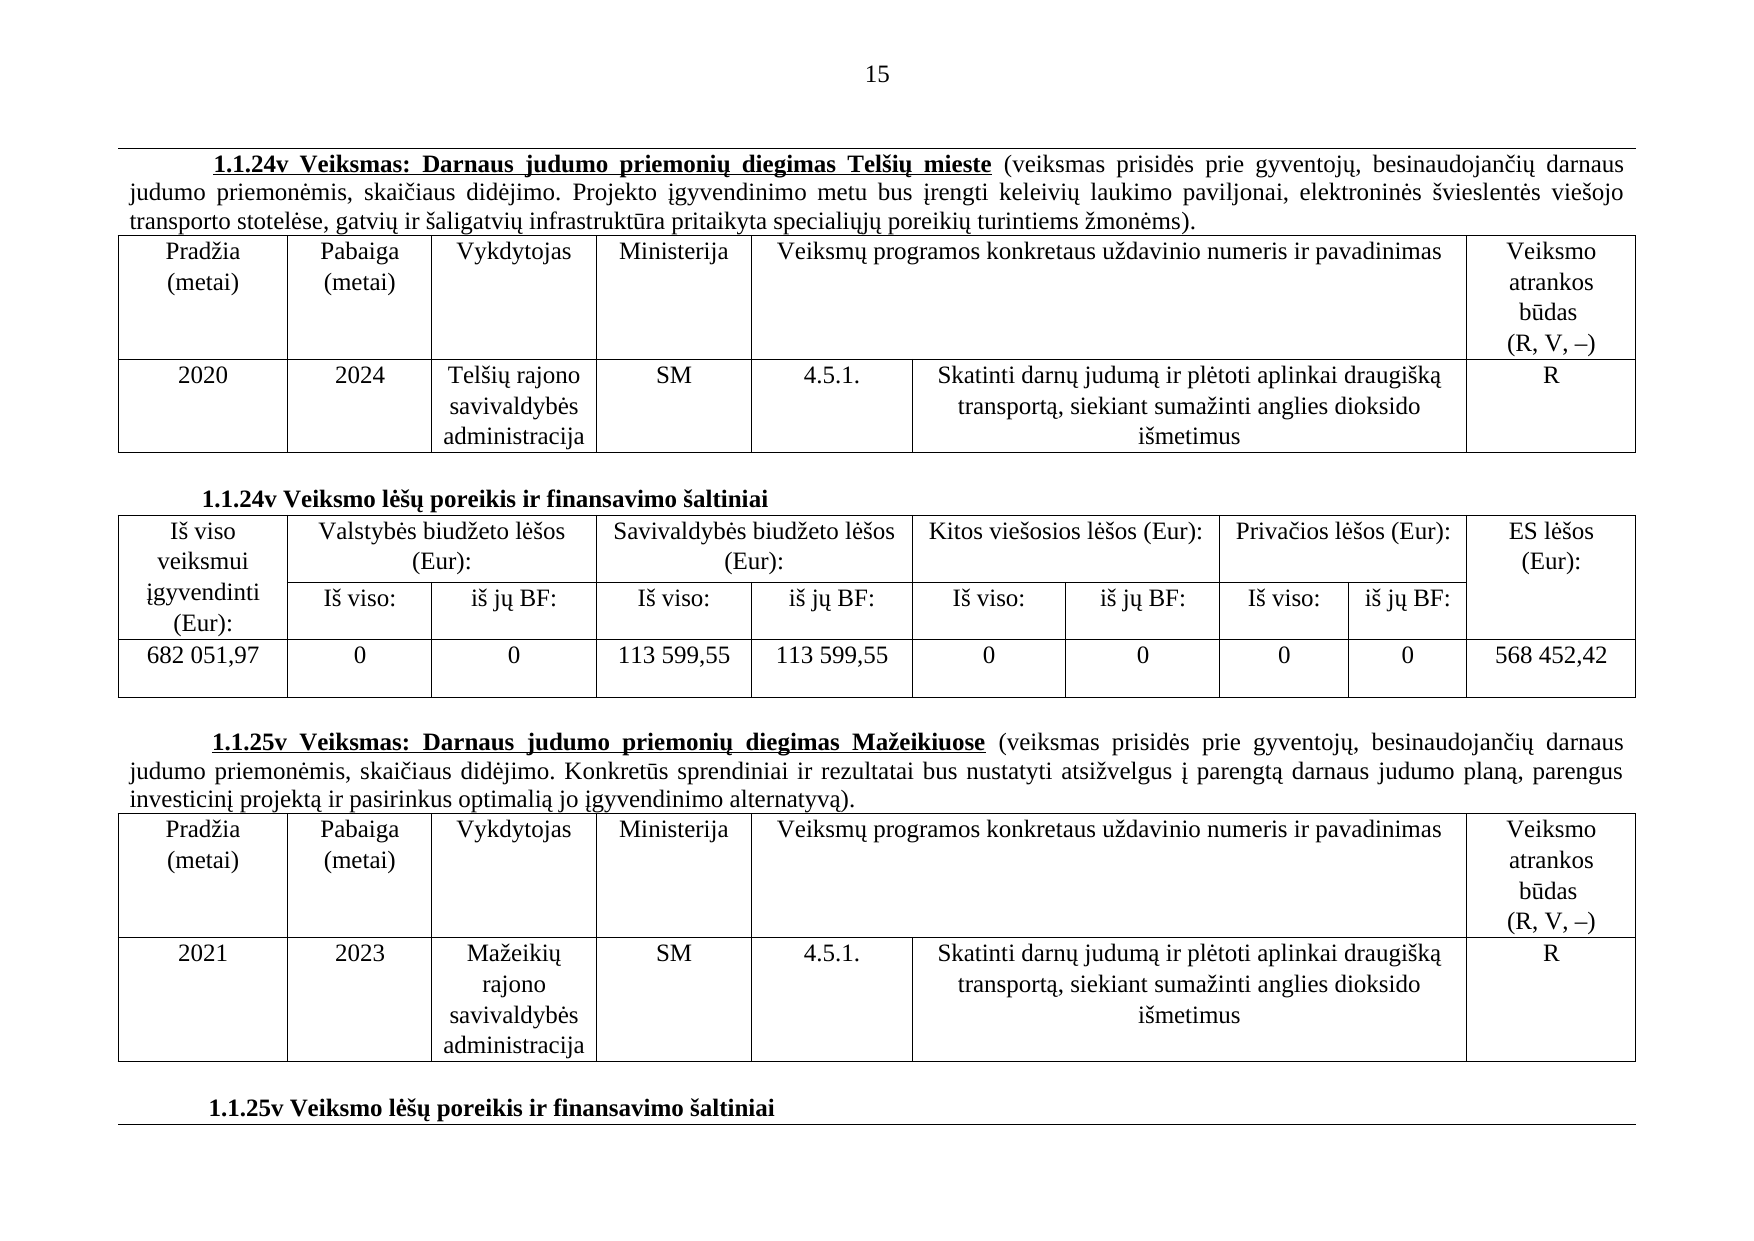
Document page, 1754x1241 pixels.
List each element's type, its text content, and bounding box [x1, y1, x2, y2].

table_cell Ministerija [597, 814, 751, 937]
table_cell 2021 [119, 938, 287, 1061]
table_cell Savivaldybės biudžeto lėšos (Eur): [597, 516, 912, 582]
table_cell Skatinti darnų judumą ir plėtoti aplinkai draugišką transportą, siekiant sumažinti anglies dioksido išmetimus [913, 360, 1466, 452]
table_cell ES lėšos (Eur): [1467, 516, 1635, 639]
table_cell 4.5.1. [752, 360, 912, 452]
table_cell 1.1.24v Veiksmas: Darnaus judumo priemonių diegimas Telšių mieste (veiksmas prisidės prie gyventojų, besinaudojančių darnaus judumo priemonėmis, skaičiaus didėjimo. Projekto įgyvendinimo metu bus įrengti keleivių laukimo paviljonai, elektroninės švieslentės viešojo transporto stotelėse, gatvių ir šaligatvių infrastruktūra pritaikyta specialiųjų poreikių turintiems žmonėms). [118, 149, 1636, 235]
table_cell 0 [1349, 640, 1466, 697]
table_cell Iš viso: [288, 583, 431, 639]
table_cell Iš viso: [1220, 583, 1348, 639]
table_cell 1.1.25v Veiksmas: Darnaus judumo priemonių diegimas Mažeikiuose (veiksmas prisidės prie gyventojų, besinaudojančių darnaus judumo priemonėmis, skaičiaus didėjimo. Konkretūs sprendiniai ir rezultatai bus nustatyti atsižvelgus į parengtą darnaus judumo planą, parengus investicinį projektą ir pasirinkus optimalią jo įgyvendinimo alternatyvą). [118, 698, 1636, 813]
table_cell Iš viso: [597, 583, 751, 639]
table_cell Iš viso: [913, 583, 1065, 639]
table_cell 113 599,55 [597, 640, 751, 697]
table_cell 0 [1220, 640, 1348, 697]
table_cell Pradžia (metai) [119, 814, 287, 937]
table_cell iš jų BF: [432, 583, 596, 639]
table_cell SM [597, 938, 751, 1061]
table_cell 0 [432, 640, 596, 697]
table_cell iš jų BF: [752, 583, 912, 639]
table_cell Veiksmo atrankos būdas (R, V, –) [1467, 236, 1635, 359]
table_cell Ministerija [597, 236, 751, 359]
table_cell Skatinti darnų judumą ir plėtoti aplinkai draugišką transportą, siekiant sumažinti anglies dioksido išmetimus [913, 938, 1466, 1061]
table_cell Pabaiga (metai) [288, 236, 431, 359]
table_cell Veiksmų programos konkretaus uždavinio numeris ir pavadinimas [752, 814, 1466, 937]
table_cell Veiksmų programos konkretaus uždavinio numeris ir pavadinimas [752, 236, 1466, 359]
table_cell 0 [1066, 640, 1219, 697]
table_cell Vykdytojas [432, 236, 596, 359]
table_cell 4.5.1. [752, 938, 912, 1061]
table_cell Veiksmo atrankos būdas (R, V, –) [1467, 814, 1635, 937]
table_cell Telšių rajono savivaldybės administracija [432, 360, 596, 452]
table_cell 0 [288, 640, 431, 697]
table_cell Valstybės biudžeto lėšos (Eur): [288, 516, 596, 582]
table_cell 113 599,55 [752, 640, 912, 697]
table_cell 2020 [119, 360, 287, 452]
table_cell iš jų BF: [1066, 583, 1219, 639]
table_cell 2024 [288, 360, 431, 452]
table_cell SM [597, 360, 751, 452]
table_cell R [1467, 938, 1635, 1061]
table_cell R [1467, 360, 1635, 452]
table_cell Privačios lėšos (Eur): [1220, 516, 1466, 582]
table_cell Pabaiga (metai) [288, 814, 431, 937]
table_cell 682 051,97 [119, 640, 287, 697]
table_cell 2023 [288, 938, 431, 1061]
table_cell Mažeikių rajono savivaldybės administracija [432, 938, 596, 1061]
table_cell Iš viso veiksmui įgyvendinti (Eur): [119, 516, 287, 639]
table_cell 1.1.24v Veiksmo lėšų poreikis ir finansavimo šaltiniai [118, 453, 1636, 515]
table_cell 0 [913, 640, 1065, 697]
table_cell Pradžia (metai) [119, 236, 287, 359]
table_cell 1.1.25v Veiksmo lėšų poreikis ir finansavimo šaltiniai [118, 1062, 1636, 1124]
table_cell 568 452,42 [1467, 640, 1635, 697]
table_cell Vykdytojas [432, 814, 596, 937]
table_cell Kitos viešosios lėšos (Eur): [913, 516, 1219, 582]
table_cell iš jų BF: [1349, 583, 1466, 639]
